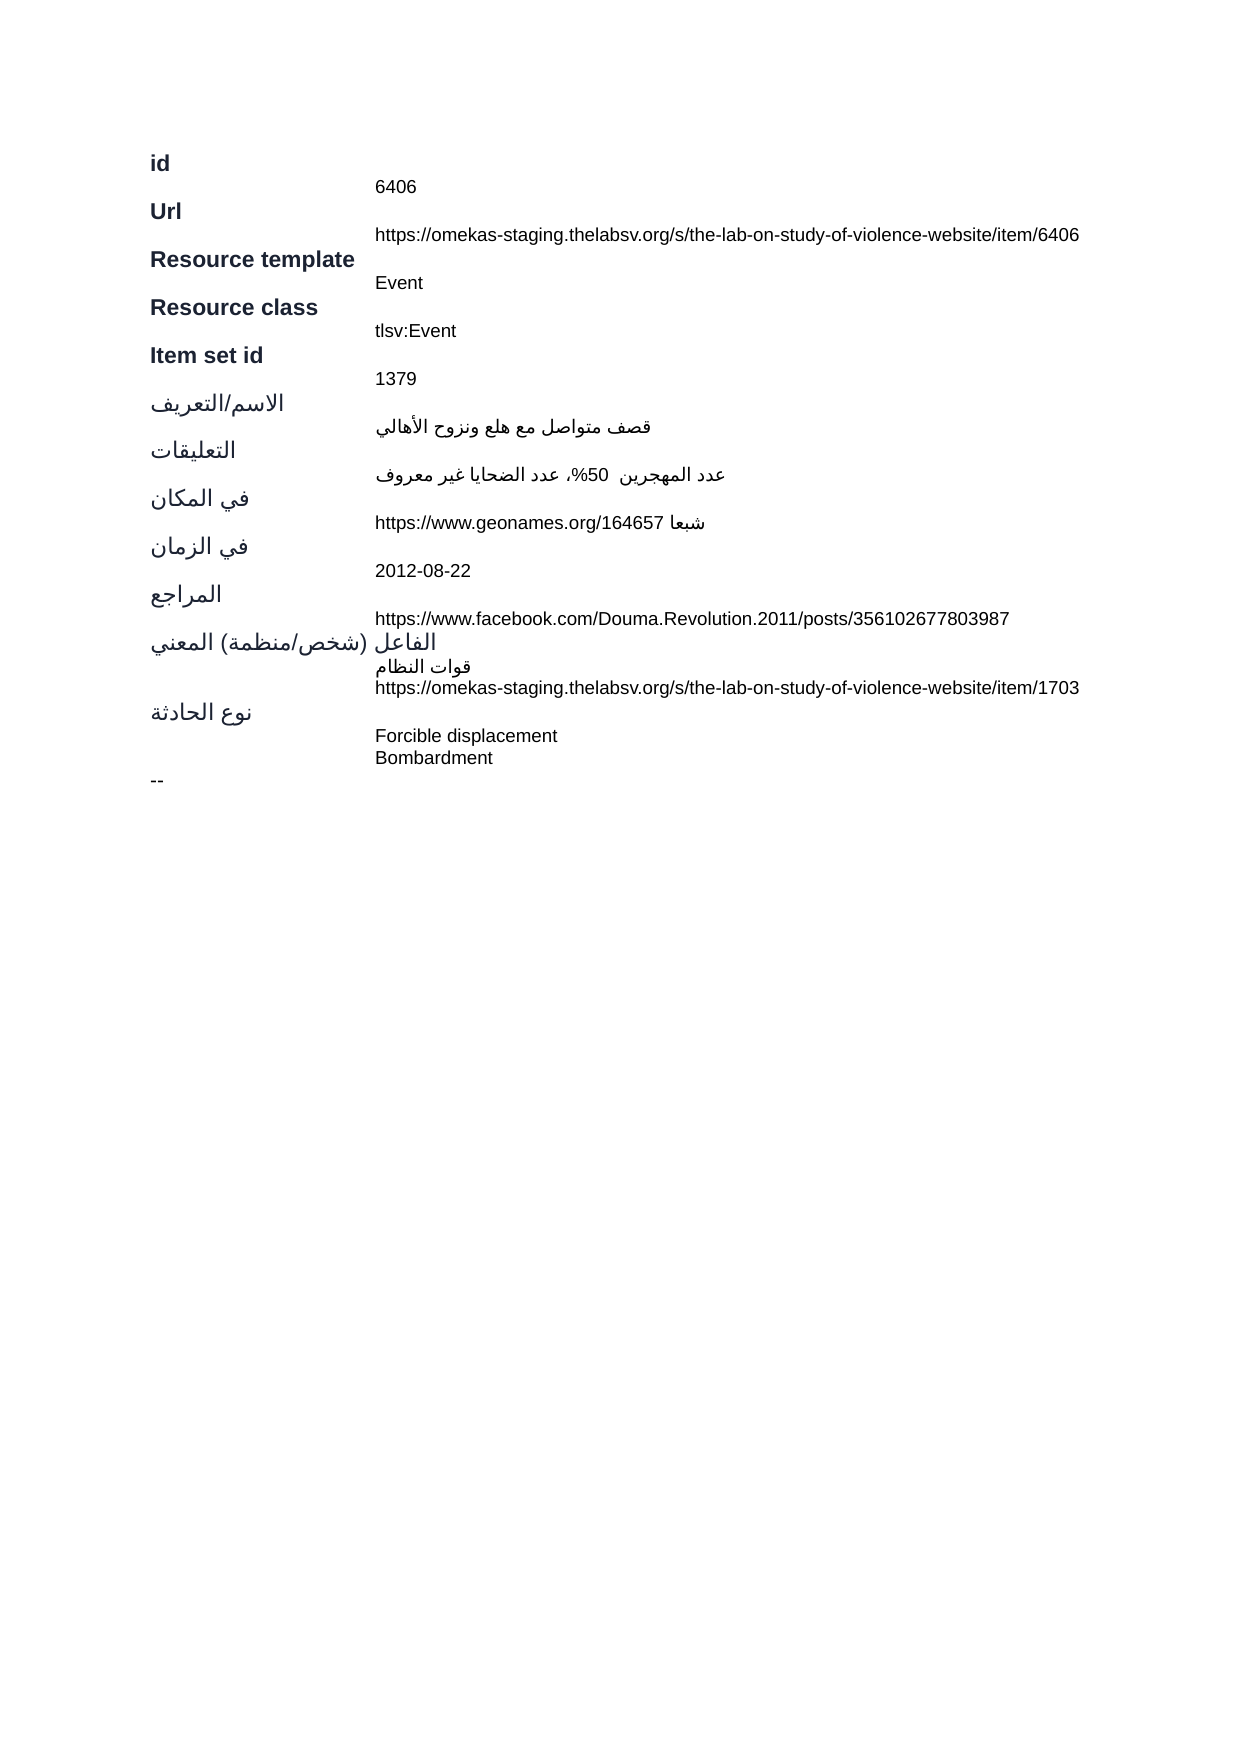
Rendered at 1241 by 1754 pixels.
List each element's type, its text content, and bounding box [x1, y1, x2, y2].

text المراجع [150, 581, 1090, 608]
text في المكان [150, 485, 1090, 512]
text tlsv:Event [375, 320, 1090, 342]
text -- [150, 768, 1090, 792]
text نوع الحادثة [150, 699, 1090, 725]
text Forcible displacement [375, 725, 1090, 747]
text https://omekas-staging.thelabsv.org/s/the-lab-on-study-of-violence-website/item/6406 [375, 224, 1090, 246]
text Resource template [150, 246, 1090, 272]
text 1379 [375, 368, 1090, 389]
text 6406 [375, 176, 1090, 198]
text عدد المهجرين 50%، عدد الضحايا غير معروف [375, 464, 1090, 485]
text Bombardment [375, 747, 1090, 768]
text https://omekas-staging.thelabsv.org/s/the-lab-on-study-of-violence-website/item/1703 [375, 677, 1090, 699]
text Resource class [150, 294, 1090, 320]
text 2012-08-22 [375, 560, 1090, 581]
text id [150, 150, 1090, 176]
text Event [375, 272, 1090, 294]
text قصف متواصل مع هلع ونزوح الأهالي [375, 416, 1090, 437]
text الفاعل (شخص/منظمة) المعني [150, 629, 1090, 656]
text https://www.geonames.org/164657 شبعا [375, 512, 1090, 533]
text قوات النظام [375, 656, 1090, 677]
text التعليقات [150, 437, 1090, 464]
text Url [150, 198, 1090, 224]
text في الزمان [150, 533, 1090, 560]
text https://www.facebook.com/Douma.Revolution.2011/posts/356102677803987 [375, 608, 1090, 629]
text الاسم/التعريف [150, 389, 1090, 416]
text Item set id [150, 342, 1090, 368]
